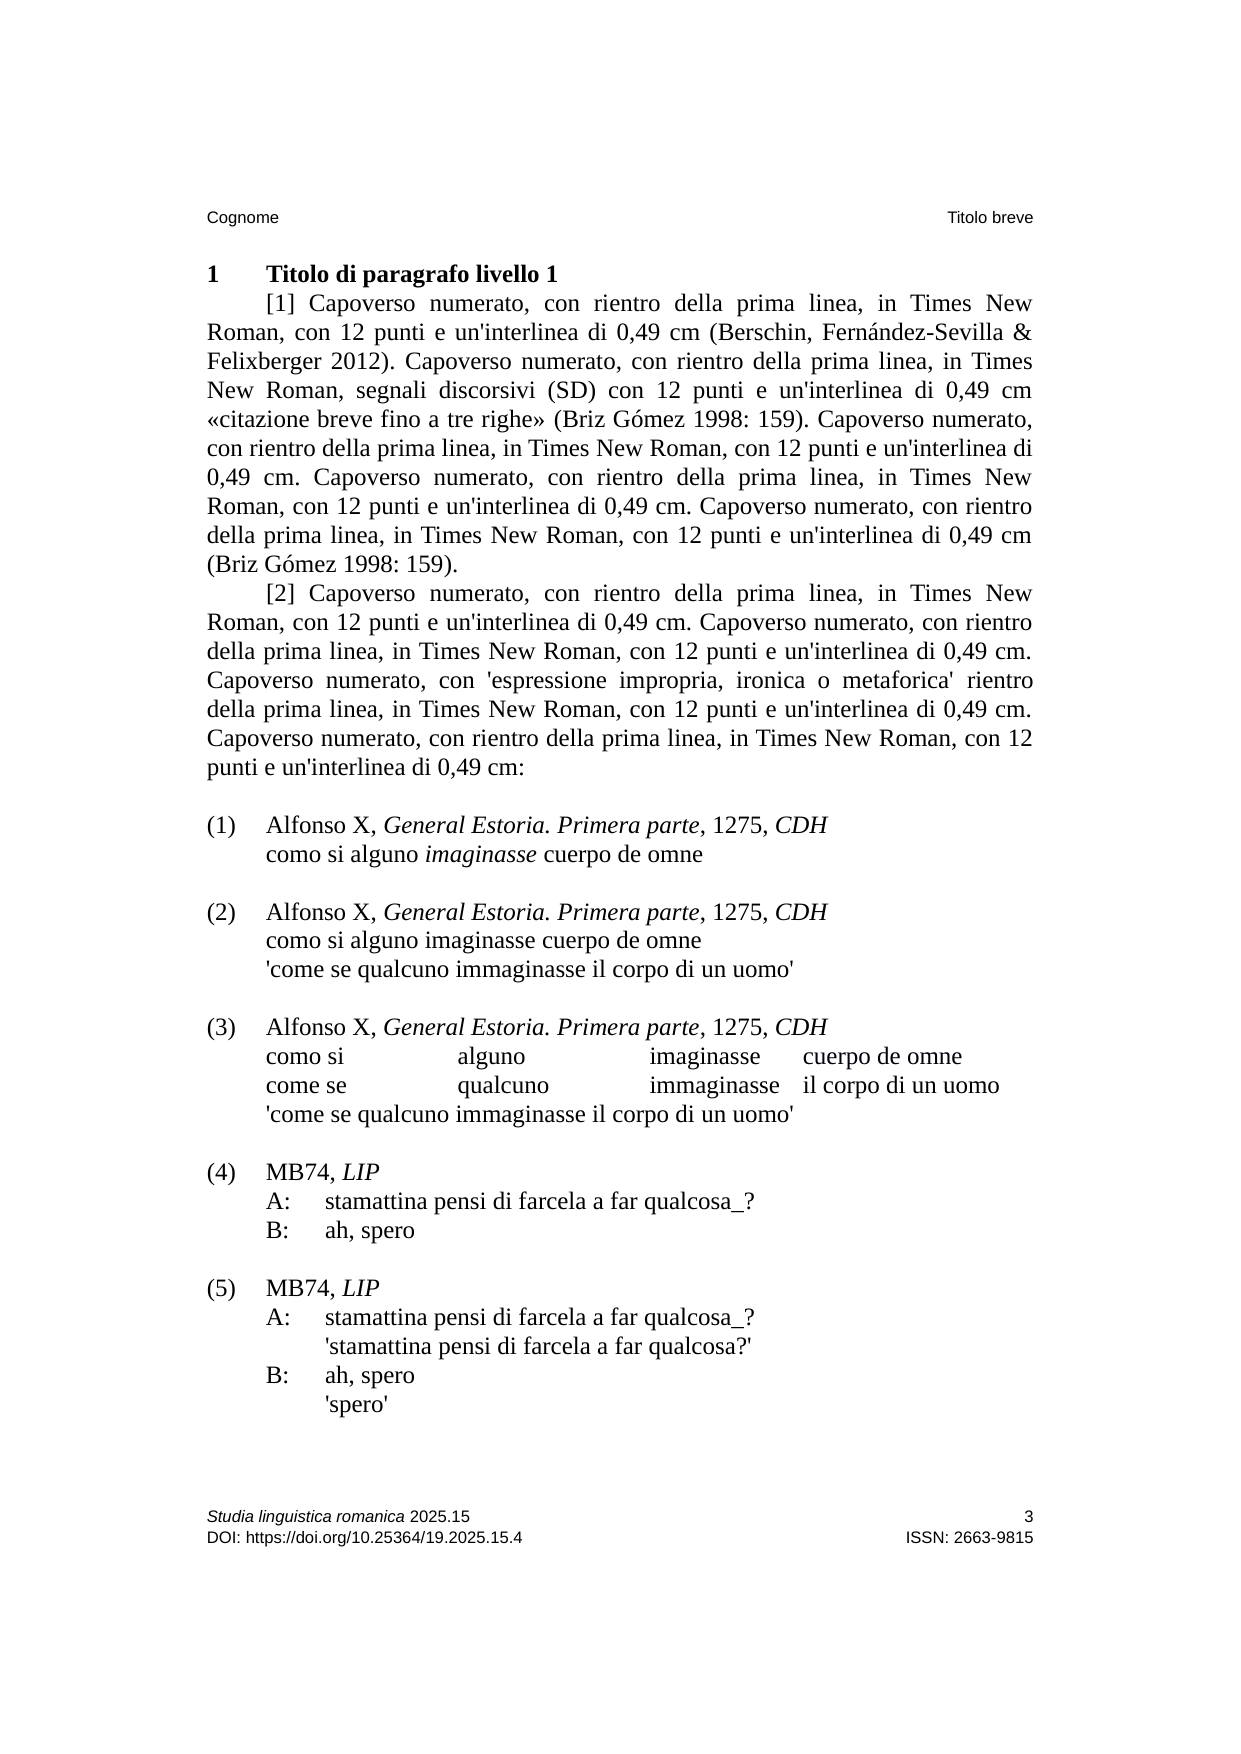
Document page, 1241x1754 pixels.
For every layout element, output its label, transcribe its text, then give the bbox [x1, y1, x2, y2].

table_header (2) [207, 897, 266, 926]
table_cell ah, spero [325, 1215, 1033, 1244]
table_cell qualcuno [458, 1071, 649, 1099]
table_cell [207, 1360, 266, 1389]
table_header Alfonso X, General Estoria. Primera parte, 1275, CDH [266, 1013, 1033, 1042]
table_cell como si [266, 1042, 457, 1071]
table_cell [266, 1331, 325, 1360]
table_cell 'spero' [325, 1389, 1033, 1418]
table_cell ah, spero [325, 1360, 1033, 1389]
table_cell [207, 1100, 266, 1128]
table_cell [207, 839, 266, 868]
table_cell 'come se qualcuno immaginasse il corpo di un uomo' [266, 955, 1033, 984]
subtitle 1 Titolo di paragrafo livello 1 [207, 260, 1033, 289]
table_header (1) [207, 810, 266, 839]
table_cell como si alguno imaginasse cuerpo de omne [266, 839, 1033, 868]
table_cell 'come se qualcuno immaginasse il corpo di un uomo' [266, 1100, 1033, 1128]
table_cell alguno [458, 1042, 649, 1071]
table_cell como si alguno imaginasse cuerpo de omne [266, 926, 1033, 955]
table_cell [207, 1071, 266, 1099]
table_cell imaginasse [649, 1042, 803, 1071]
table_cell [207, 1042, 266, 1071]
table_cell A: [266, 1186, 325, 1215]
table_cell [207, 1302, 266, 1331]
table_header Alfonso X, General Estoria. Primera parte, 1275, CDH [266, 897, 1033, 926]
table_cell cuerpo de omne [803, 1042, 1033, 1071]
table_header (4) [207, 1158, 266, 1186]
table_cell [207, 1215, 266, 1244]
table_cell come se [266, 1071, 457, 1099]
table_cell [207, 1186, 266, 1215]
table_cell B: [266, 1360, 325, 1389]
table_cell 'stamattina pensi di farcela a far qualcosa?' [325, 1331, 1033, 1360]
table_cell immaginasse [649, 1071, 803, 1099]
text [2] Capoverso numerato, con rientro della prima linea, in Times New Roman, con 12 punti e un'interlinea di 0,49 cm. Capoverso numerato, con rientro della prima linea, in Times New Roman, con 12 punti e un'interlinea di 0,49 cm. Capoverso numerato, con 'espressione impropria, ironica o metaforica' rientro della prima linea, in Times New Roman, con 12 punti e un'interlinea di 0,49 cm. Capoverso numerato, con rientro della prima linea, in Times New Roman, con 12 punti e un'interlinea di 0,49 cm: [207, 578, 1033, 781]
table_cell [266, 1389, 325, 1418]
table_header Alfonso X, General Estoria. Primera parte, 1275, CDH [266, 810, 1033, 839]
table_cell stamattina pensi di farcela a far qualcosa_? [325, 1186, 1033, 1215]
table_cell [207, 955, 266, 984]
table_cell A: [266, 1302, 325, 1331]
table_cell [207, 926, 266, 955]
table_cell B: [266, 1215, 325, 1244]
table_header MB74, LIP [266, 1273, 1033, 1302]
table_header MB74, LIP [266, 1158, 1033, 1186]
table_cell [207, 1331, 266, 1360]
text [1] Capoverso numerato, con rientro della prima linea, in Times New Roman, con 12 punti e un'interlinea di 0,49 cm (Berschin, Fernández-Sevilla & Felixberger 2012). Capoverso numerato, con rientro della prima linea, in Times New Roman, segnali discorsivi (SD) con 12 punti e un'interlinea di 0,49 cm «citazione breve fino a tre righe» (Briz Gómez 1998: 159). Capoverso numerato, con rientro della prima linea, in Times New Roman, con 12 punti e un'interlinea di 0,49 cm. Capoverso numerato, con rientro della prima linea, in Times New Roman, con 12 punti e un'interlinea di 0,49 cm. Capoverso numerato, con rientro della prima linea, in Times New Roman, con 12 punti e un'interlinea di 0,49 cm (Briz Gómez 1998: 159). [207, 289, 1033, 578]
table_cell [207, 1389, 266, 1418]
table_cell il corpo di un uomo [803, 1071, 1033, 1099]
table_cell stamattina pensi di farcela a far qualcosa_? [325, 1302, 1033, 1331]
table_header (3) [207, 1013, 266, 1042]
table_header (5) [207, 1273, 266, 1302]
